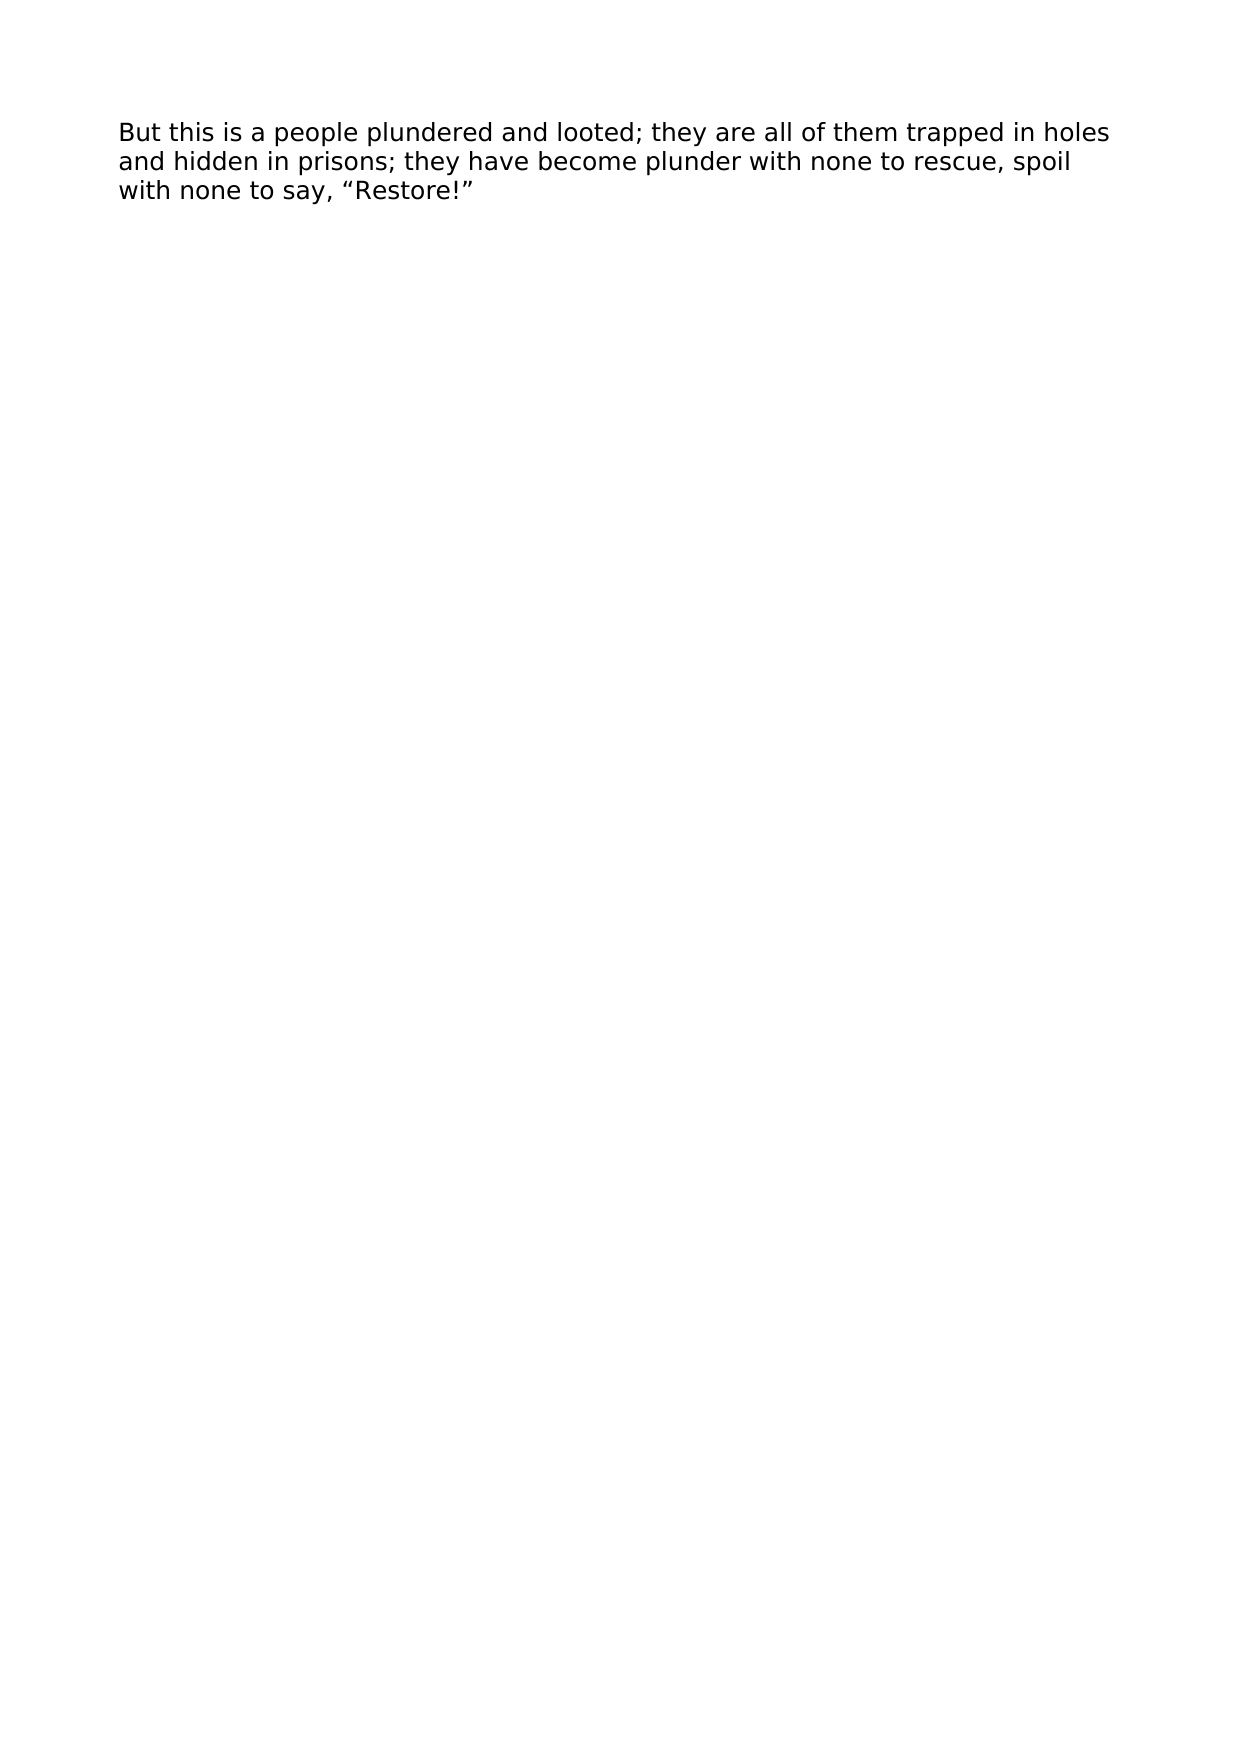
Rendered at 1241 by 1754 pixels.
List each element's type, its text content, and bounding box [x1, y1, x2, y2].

text But this is a people plundered and looted; they are all of them trapped in holes and hidden in prisons; they have become plunder with none to rescue, spoil with none to say, “Restore!” [118, 118, 1122, 206]
